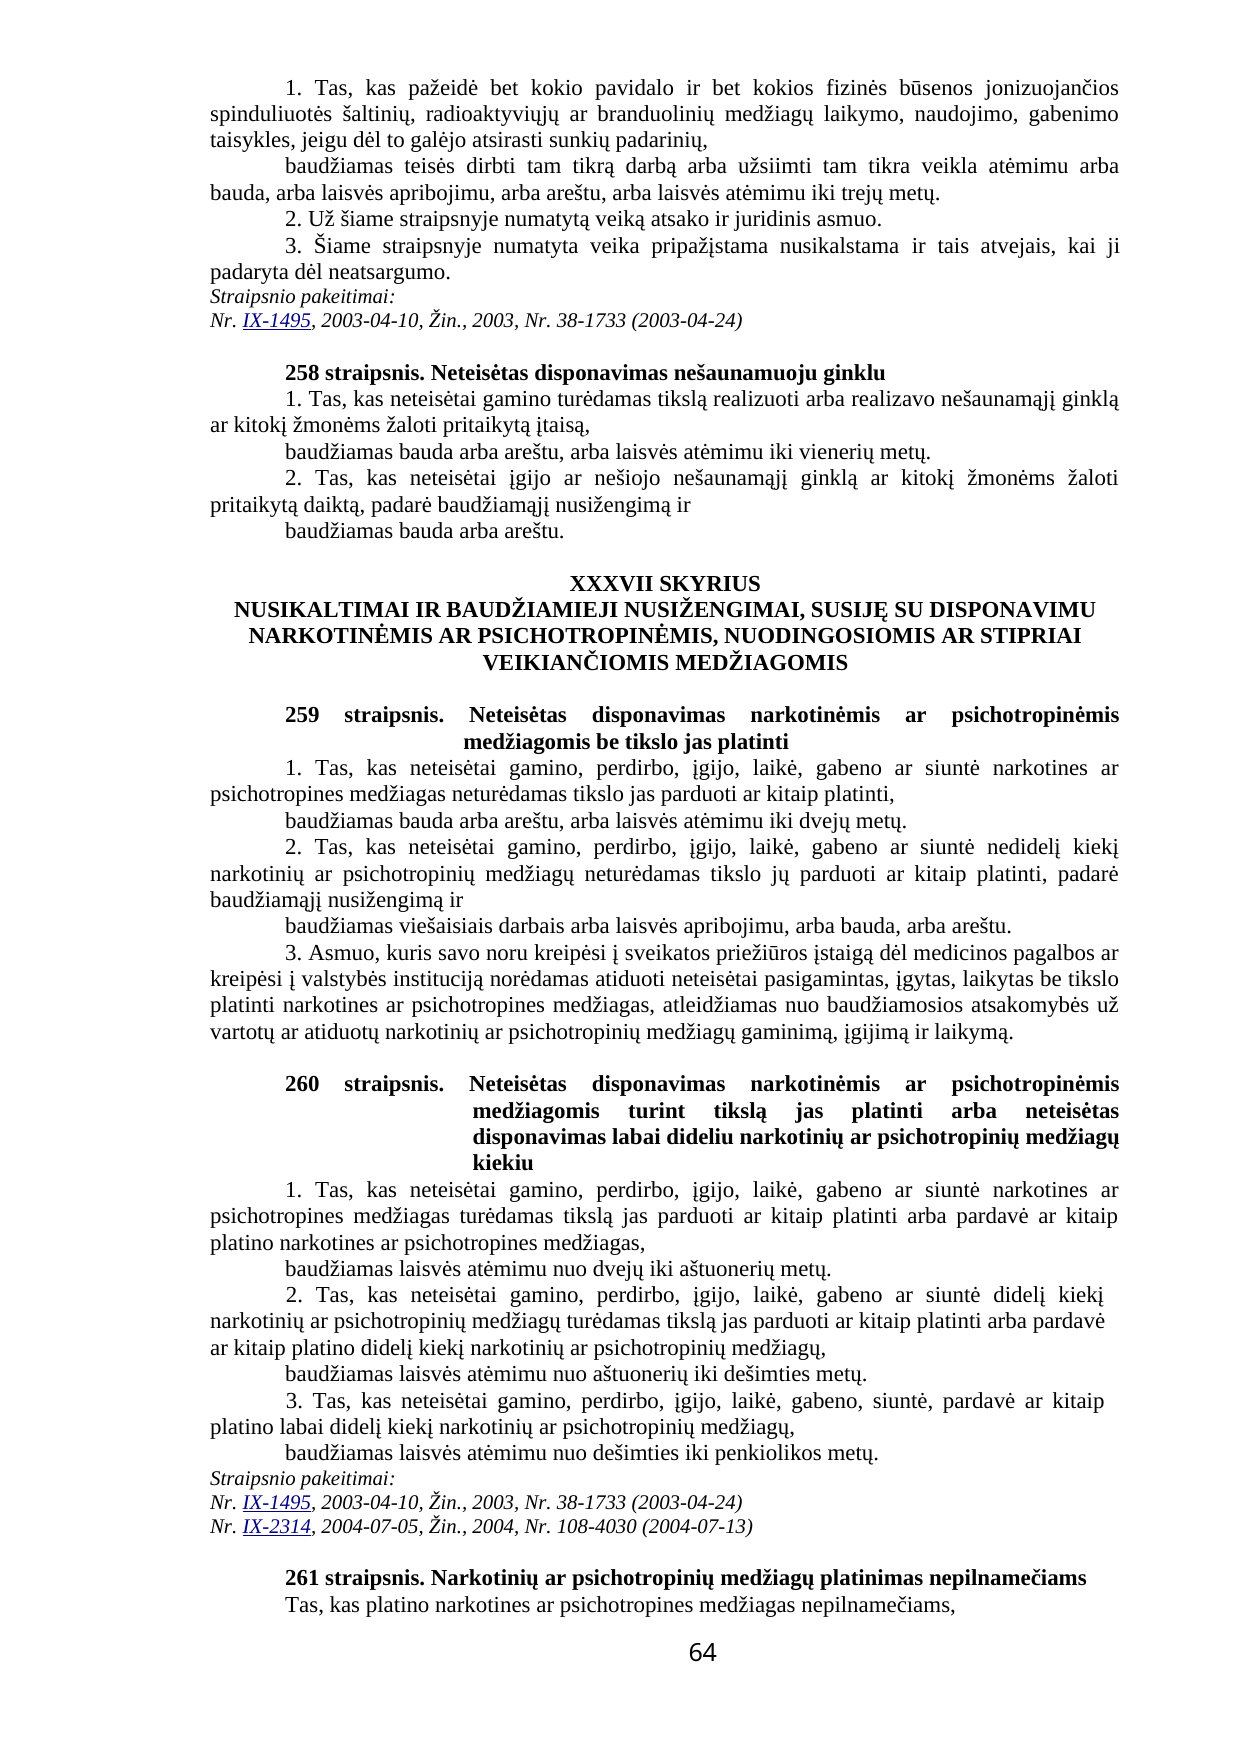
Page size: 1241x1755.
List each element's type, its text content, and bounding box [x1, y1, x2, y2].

text baudžiamas laisvės atėmimu nuo dvejų iki aštuonerių metų. [210, 1255, 1120, 1281]
text baudžiamas laisvės atėmimu nuo aštuonerių iki dešimties metų. [210, 1360, 1120, 1387]
text 260 straipsnis. Neteisėtas disponavimas narkotinėmis ar psichotropinėmis medžiagomis turint tikslą jas platinti arba neteisėtas disponavimas labai dideliu narkotinių ar psichotropinių medžiagų kiekiu [285, 1070, 1120, 1176]
text 2. Tas, kas neteisėtai gamino, perdirbo, įgijo, laikė, gabeno ar siuntė didelį kiekį narkotinių ar psichotropinių medžiagų turėdamas tikslą jas parduoti ar kitaip platinti arba pardavė ar kitaip platino didelį kiekį narkotinių ar psichotropinių medžiagų, [210, 1281, 1106, 1360]
text Nr. IX-1495, 2003-04-10, Žin., 2003, Nr. 38-1733 (2003-04-24) [210, 308, 1120, 332]
text baudžiamas laisvės atėmimu nuo dešimties iki penkiolikos metų. [210, 1439, 1120, 1466]
text baudžiamas teisės dirbti tam tikrą darbą arba užsiimti tam tikra veikla atėmimu arba bauda, arba laisvės apribojimu, arba areštu, arba laisvės atėmimu iki trejų metų. [210, 153, 1120, 205]
text NUSIKALTIMAI IR BAUDŽIAMIEJI NUSIŽENGIMAI, SUSIJĘ SU DISPONAVIMU NARKOTINĖMIS AR PSICHOTROPINĖMIS, NUODINGOSIOMIS AR STIPRIAI VEIKIANČIOMIS MEDŽIAGOMIS [210, 596, 1120, 675]
text Nr. IX-2314, 2004-07-05, Žin., 2004, Nr. 108-4030 (2004-07-13) [210, 1514, 1120, 1538]
text 259 straipsnis. Neteisėtas disponavimas narkotinėmis ar psichotropinėmis medžiagomis be tikslo jas platinti [285, 701, 1120, 754]
text Straipsnio pakeitimai: [210, 284, 1120, 308]
text 258 straipsnis. Neteisėtas disponavimas nešaunamuoju ginklu [210, 359, 1120, 385]
text 1. Tas, kas neteisėtai gamino turėdamas tikslą realizuoti arba realizavo nešaunamąjį ginklą ar kitokį žmonėms žaloti pritaikytą įtaisą, [210, 385, 1120, 438]
text 3. Šiame straipsnyje numatyta veika pripažįstama nusikalstama ir tais atvejais, kai ji padaryta dėl neatsargumo. [210, 232, 1120, 284]
text baudžiamas bauda arba areštu, arba laisvės atėmimu iki vienerių metų. [210, 438, 1120, 464]
text 1. Tas, kas neteisėtai gamino, perdirbo, įgijo, laikė, gabeno ar siuntė narkotines ar psichotropines medžiagas neturėdamas tikslo jas parduoti ar kitaip platinti, [210, 754, 1120, 807]
text Tas, kas platino narkotines ar psichotropines medžiagas nepilnamečiams, [210, 1591, 1120, 1617]
text 261 straipsnis. Narkotinių ar psichotropinių medžiagų platinimas nepilnamečiams [285, 1564, 1120, 1591]
text Nr. IX-1495, 2003-04-10, Žin., 2003, Nr. 38-1733 (2003-04-24) [210, 1490, 1120, 1514]
text baudžiamas bauda arba areštu, arba laisvės atėmimu iki dvejų metų. [210, 807, 1120, 833]
text 2. Tas, kas neteisėtai gamino, perdirbo, įgijo, laikė, gabeno ar siuntė nedidelį kiekį narkotinių ar psichotropinių medžiagų neturėdamas tikslo jų parduoti ar kitaip platinti, padarė baudžiamąjį nusižengimą ir [210, 833, 1120, 912]
text 3. Tas, kas neteisėtai gamino, perdirbo, įgijo, laikė, gabeno, siuntė, pardavė ar kitaip platino labai didelį kiekį narkotinių ar psichotropinių medžiagų, [210, 1387, 1106, 1439]
text 2. Tas, kas neteisėtai įgijo ar nešiojo nešaunamąjį ginklą ar kitokį žmonėms žaloti pritaikytą daiktą, padarė baudžiamąjį nusižengimą ir [210, 464, 1120, 517]
text 3. Asmuo, kuris savo noru kreipėsi į sveikatos priežiūros įstaigą dėl medicinos pagalbos ar kreipėsi į valstybės instituciją norėdamas atiduoti neteisėtai pasigamintas, įgytas, laikytas be tikslo platinti narkotines ar psichotropines medžiagas, atleidžiamas nuo baudžiamosios atsakomybės už vartotų ar atiduotų narkotinių ar psichotropinių medžiagų gaminimą, įgijimą ir laikymą. [210, 939, 1120, 1044]
text baudžiamas viešaisiais darbais arba laisvės apribojimu, arba bauda, arba areštu. [210, 912, 1120, 939]
text 1. Tas, kas pažeidė bet kokio pavidalo ir bet kokios fizinės būsenos jonizuojančios spinduliuotės šaltinių, radioaktyviųjų ar branduolinių medžiagų laikymo, naudojimo, gabenimo taisykles, jeigu dėl to galėjo atsirasti sunkių padarinių, [210, 73, 1120, 153]
text baudžiamas bauda arba areštu. [210, 517, 1120, 543]
text Straipsnio pakeitimai: [210, 1466, 1120, 1490]
text 2. Už šiame straipsnyje numatytą veiką atsako ir juridinis asmuo. [210, 205, 1120, 232]
text XXXVII SKYRIUS [210, 570, 1120, 596]
text 1. Tas, kas neteisėtai gamino, perdirbo, įgijo, laikė, gabeno ar siuntė narkotines ar psichotropines medžiagas turėdamas tikslą jas parduoti ar kitaip platinti arba pardavė ar kitaip platino narkotines ar psichotropines medžiagas, [210, 1176, 1120, 1255]
